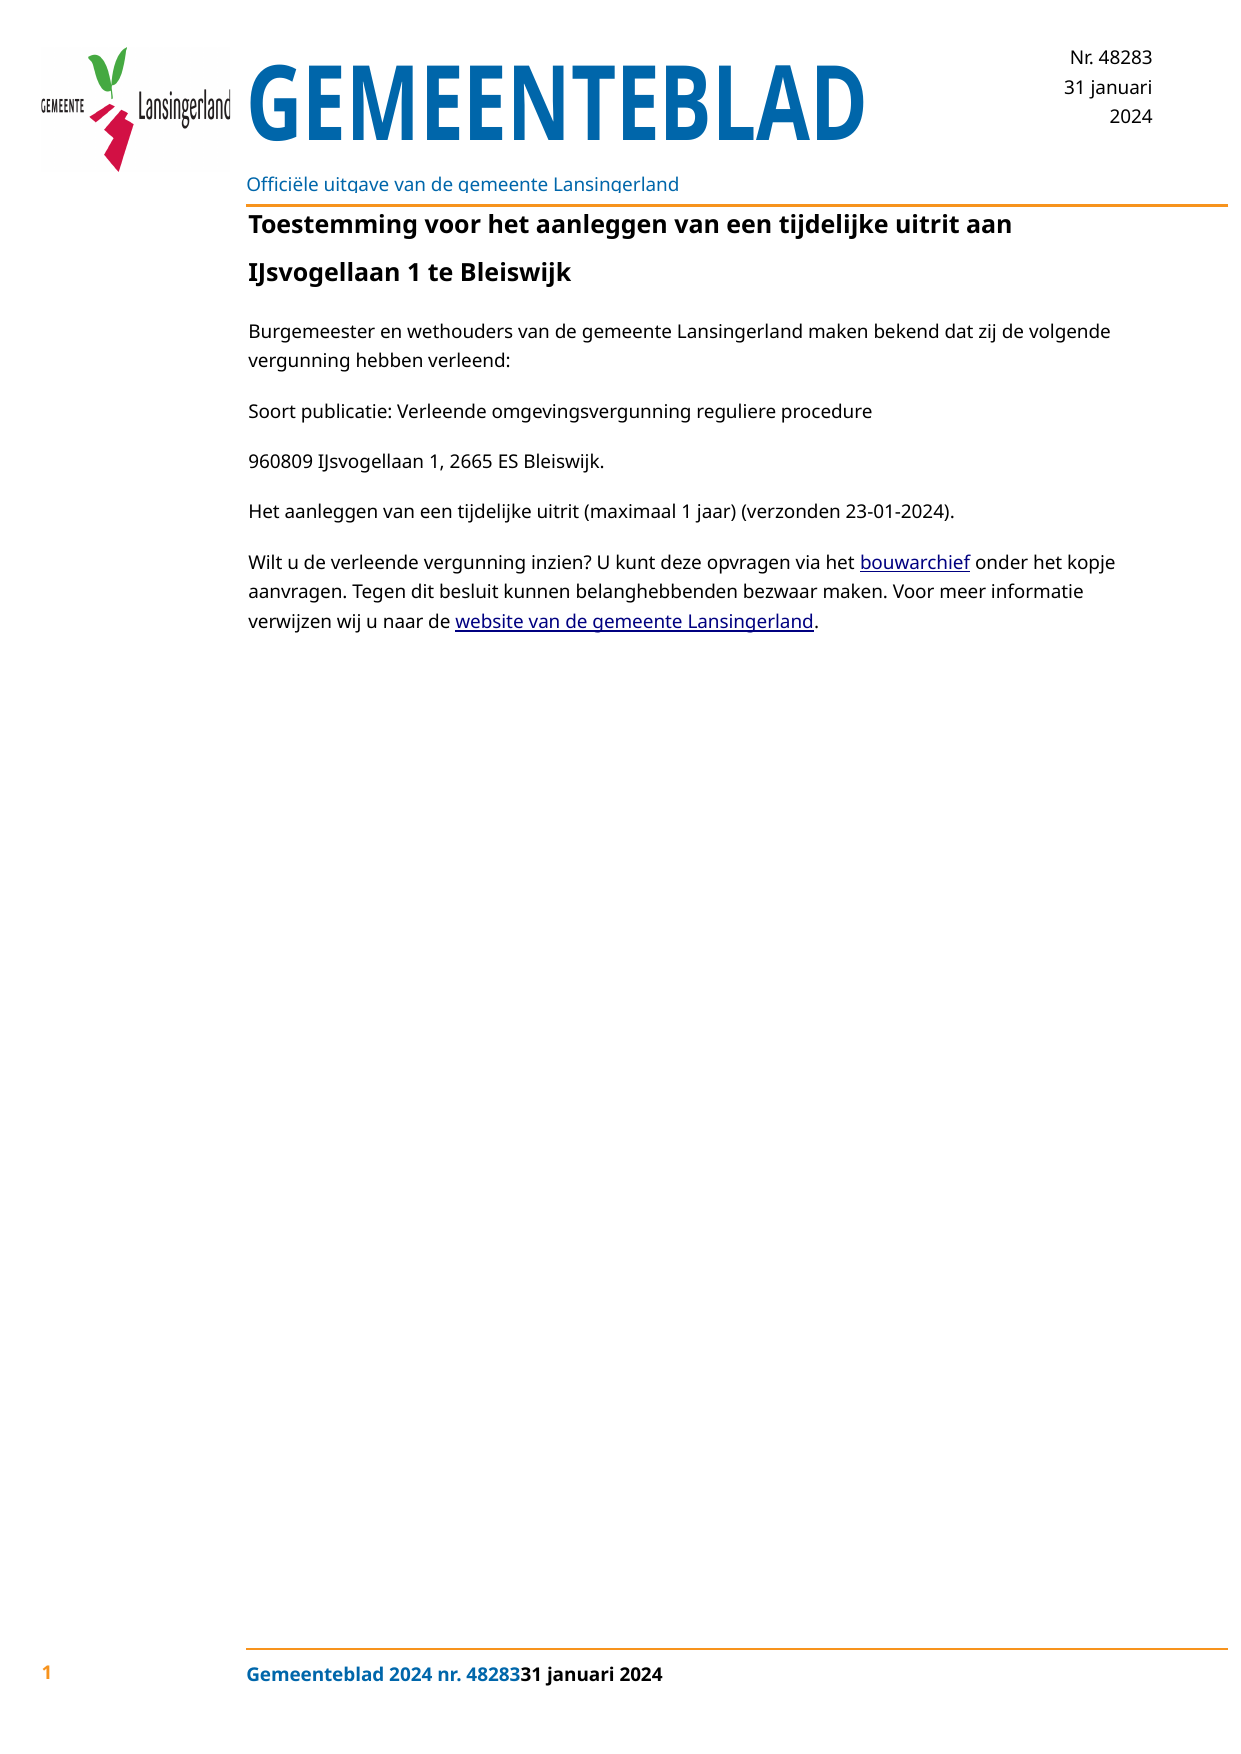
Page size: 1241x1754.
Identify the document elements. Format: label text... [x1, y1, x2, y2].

text Wilt u de verleende vergunning inzien? U kunt deze opvragen via het bouwarchief onder het kopje aanvragen. Tegen dit besluit kunnen belanghebbenden bezwaar maken. Voor meer informatie verwijzen wij u naar de website van de gemeente Lansingerland. [248, 549, 1152, 634]
text Toestemming voor het aanleggen van een tijdelijke uitrit aan IJsvogellaan 1 te Bleiswijk [248, 207, 1152, 288]
text Burgemeester en wethouders van de gemeente Lansingerland maken bekend dat zij de volgende vergunning hebben verleend: [248, 318, 1152, 373]
text Het aanleggen van een tijdelijke uitrit (maximaal 1 jaar) (verzonden 23-01-2024). [248, 499, 1152, 524]
picture [41, 47, 231, 172]
text Soort publicatie: Verleende omgevingsvergunning reguliere procedure [248, 398, 1152, 424]
text 960809 IJsvogellaan 1, 2665 ES Bleiswijk. [248, 448, 1152, 474]
